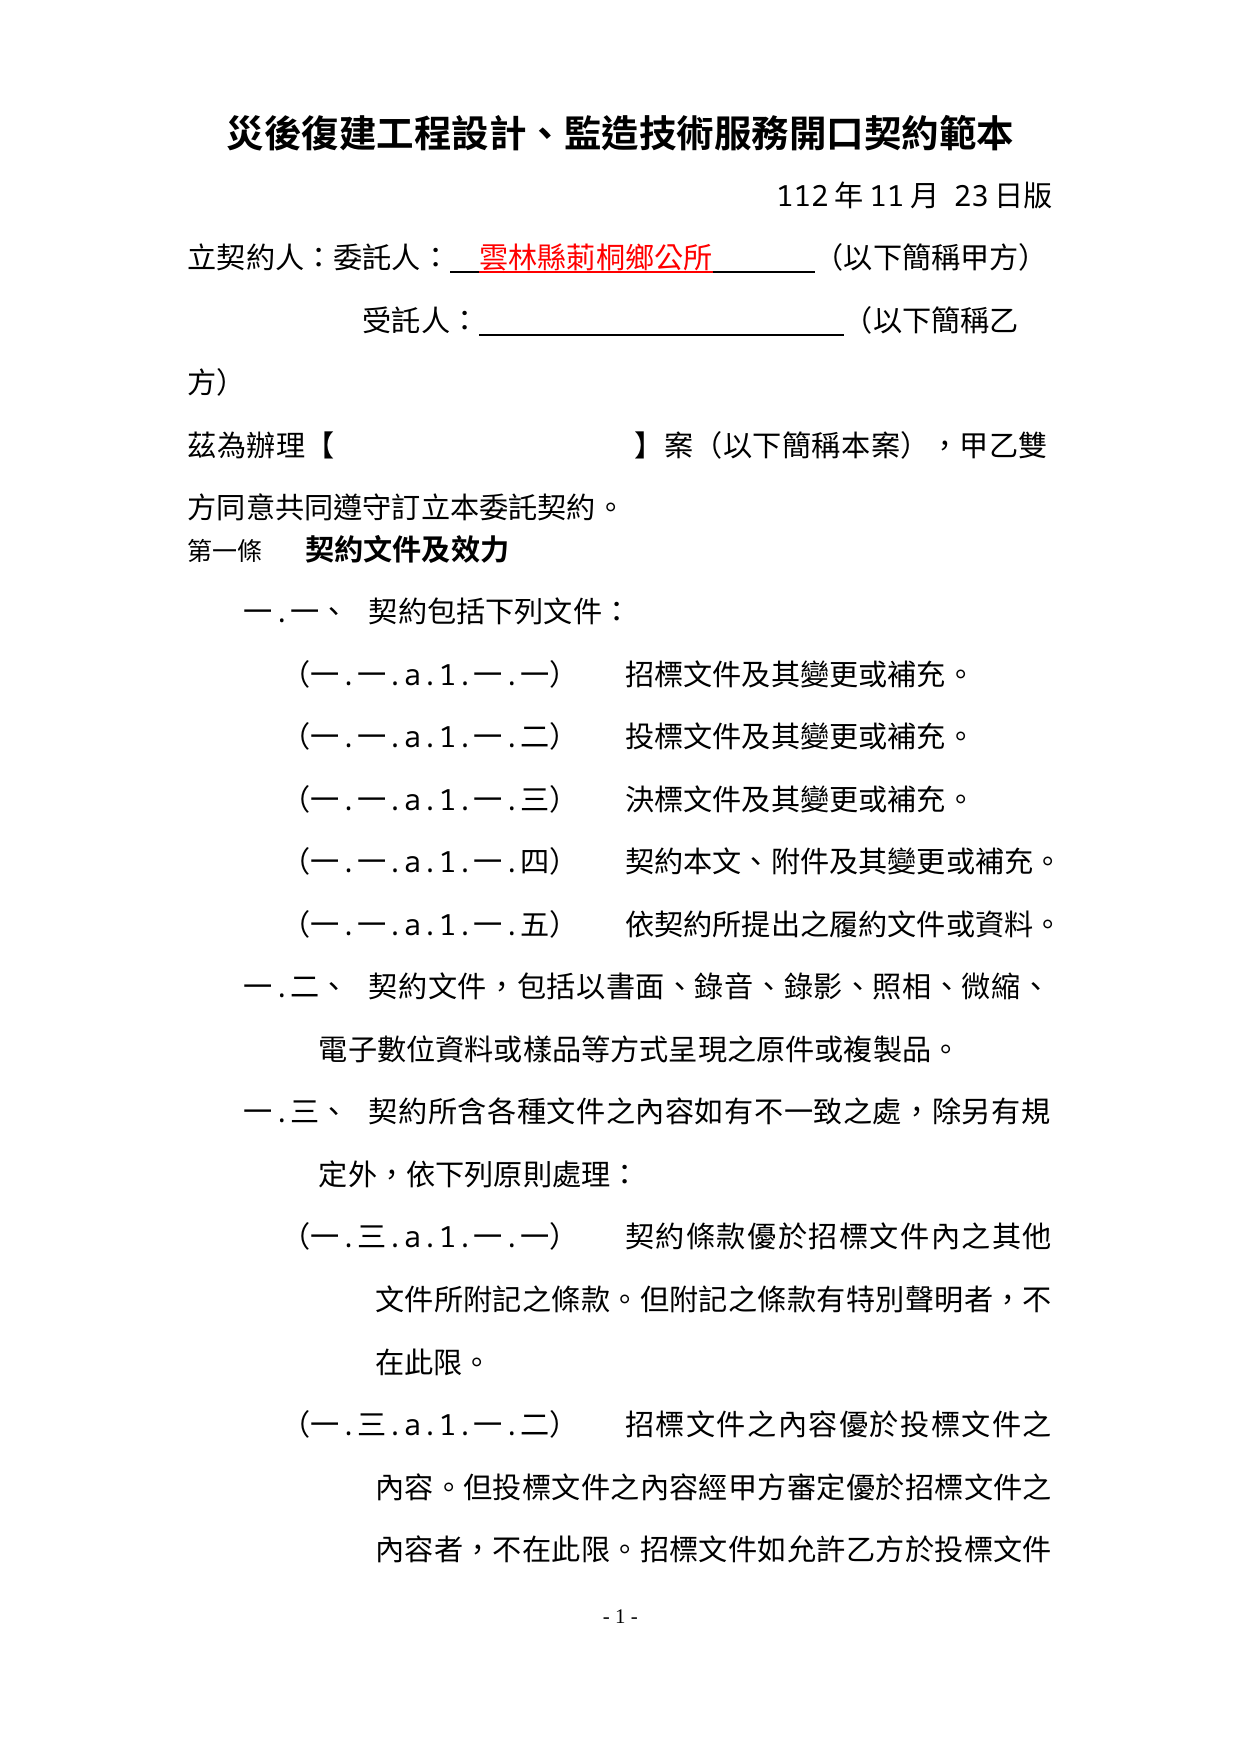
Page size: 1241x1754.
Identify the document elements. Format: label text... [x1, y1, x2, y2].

list 投標文件及其變更或補充。 [281, 694, 1053, 756]
list 依契約所提出之履約文件或資料。 [281, 881, 1053, 944]
list 招標文件及其變更或補充。 [281, 631, 1053, 694]
list 契約所含各種文件之內容如有不一致之處，除另有規定外，依下列原則處理： [244, 1069, 1053, 1194]
list 契約文件，包括以書面、錄音、錄影、照相、微縮、電子數位資料或樣品等方式呈現之原件或複製品。 [244, 944, 1053, 1069]
list 決標文件及其變更或補充。 [281, 756, 1053, 819]
text 立契約人：委託人： 雲林縣莿桐鄉公所 （以下簡稱甲方） [187, 214, 1053, 277]
list 契約條款優於招標文件內之其他文件所附記之條款。但附記之條款有特別聲明者，不在此限。 [281, 1194, 1053, 1381]
text 茲為辦理【 】案（以下簡稱本案），甲乙雙方同意共同遵守訂立本委託契約。 [187, 402, 1053, 527]
list 契約本文、附件及其變更或補充。 [281, 819, 1053, 881]
text 112年11月 23日版 [187, 152, 1053, 214]
text 災後復建工程設計、監造技術服務開口契約範本 [187, 89, 1053, 152]
list 契約文件及效力 [187, 527, 1053, 569]
text 受託人： （以下簡稱乙方） [187, 277, 1053, 402]
list 契約包括下列文件： [244, 569, 1053, 631]
list 招標文件之內容優於投標文件之內容。但投標文件之內容經甲方審定優於招標文件之內容者，不在此限。招標文件如允許乙方於投標文件內特別聲明，並經甲方於審標時接受者，以投標文件之內容為準。 [281, 1381, 1053, 1569]
